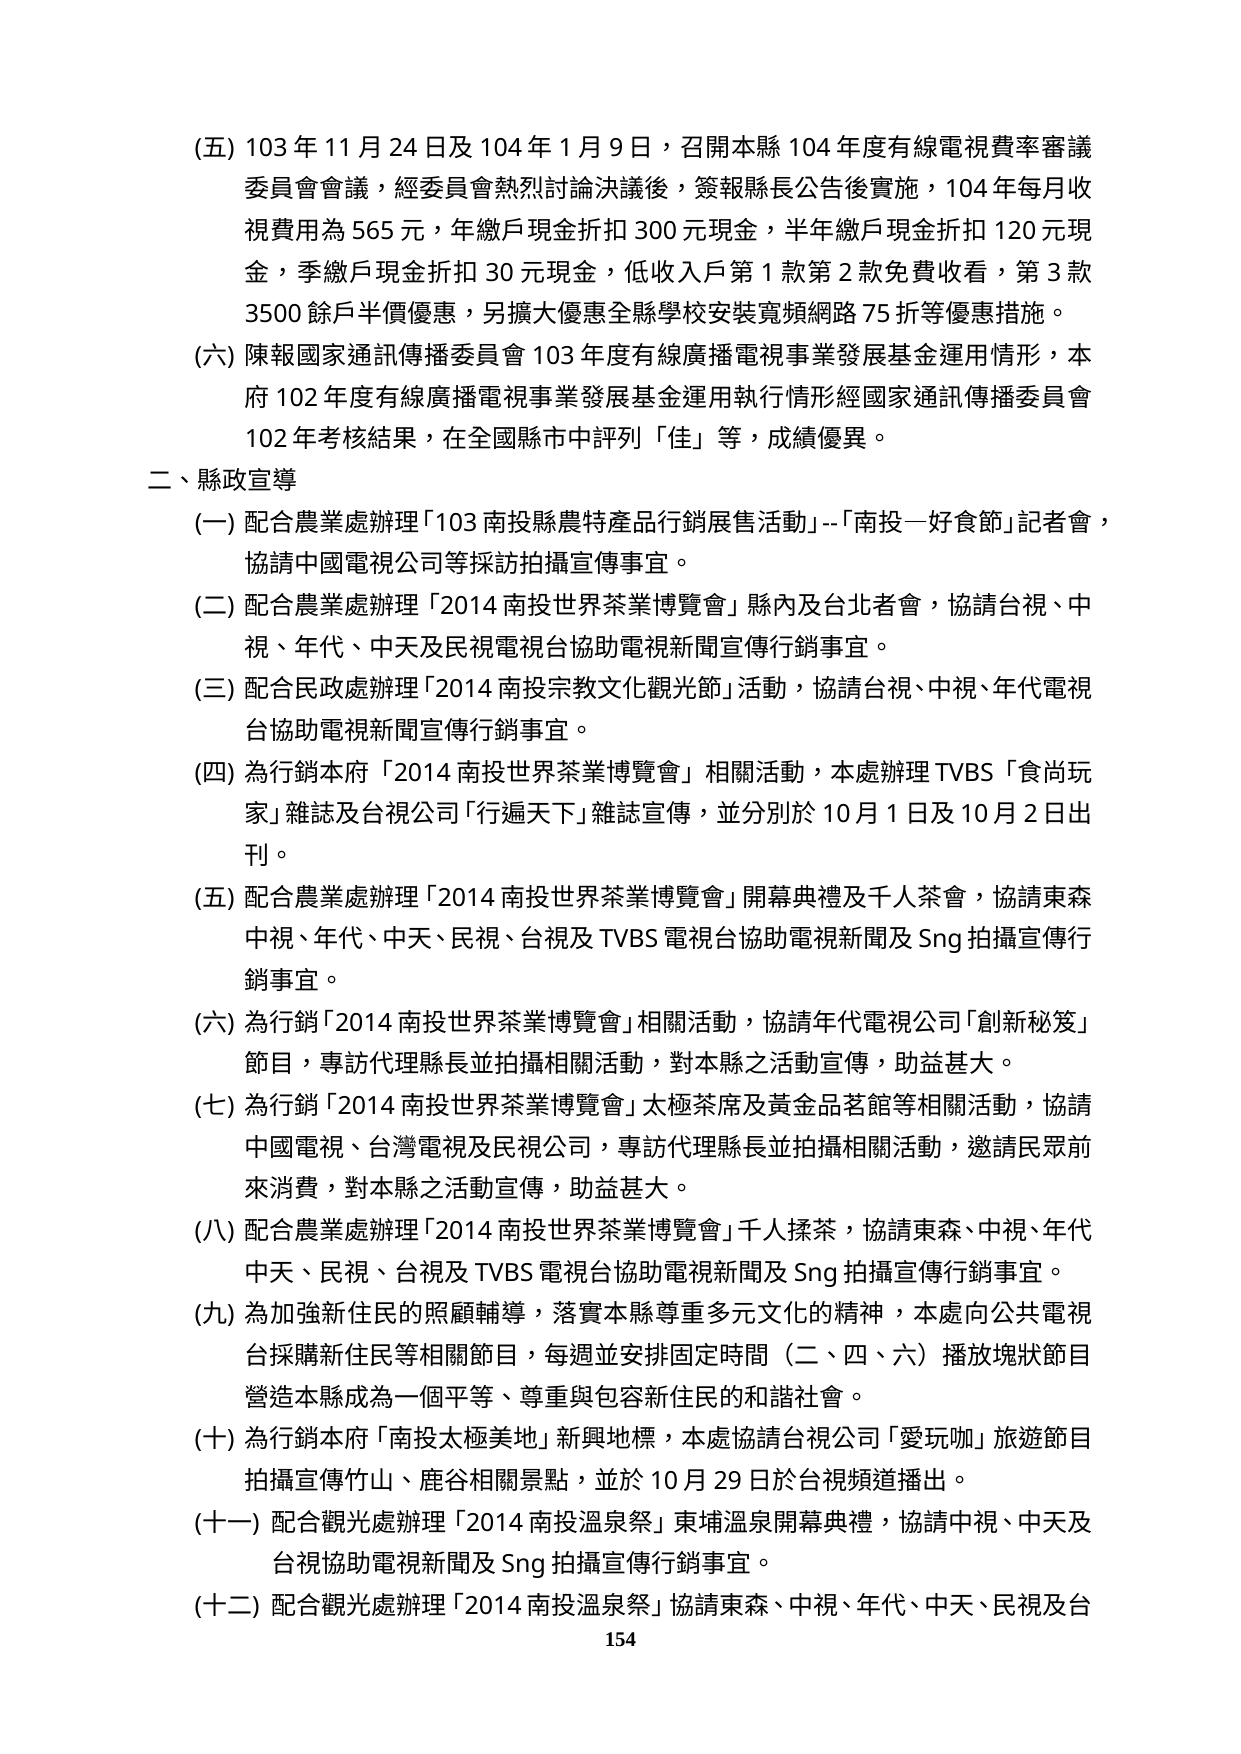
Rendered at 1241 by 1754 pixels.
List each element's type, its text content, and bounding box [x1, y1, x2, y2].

text 二、縣政宣導 [148, 456, 1092, 498]
list 配合農業處辦理「103南投縣農特產品行銷展售活動」--「南投—好食節」記者會，協請中國電視公司等採訪拍攝宣傳事宜。 [194, 498, 1092, 581]
list 配合觀光處辦理「2014南投溫泉祭」協請東森、中視、年代、中天、民視及台 [194, 1581, 1092, 1623]
list 103年11月24日及104年1月9日，召開本縣104年度有線電視費率審議委員會會議，經委員會熱烈討論決議後，簽報縣長公告後實施，104年每月收視費用為565元，年繳戶現金折扣300元現金，半年繳戶現金折扣120元現金，季繳戶現金折扣30元現金，低收入戶第1款第2款免費收看，第3款3500餘戶半價優惠，另擴大優惠全縣學校安裝寬頻網路75折等優惠措施。 [194, 123, 1092, 331]
list 配合農業處辦理「2014南投世界茶業博覽會」縣內及台北者會，協請台視、中視、年代、中天及民視電視台協助電視新聞宣傳行銷事宜。 [194, 581, 1092, 664]
list 為行銷「2014南投世界茶業博覽會」相關活動，協請年代電視公司「創新秘笈」節目，專訪代理縣長並拍攝相關活動，對本縣之活動宣傳，助益甚大。 [194, 998, 1092, 1081]
list 為行銷本府「2014南投世界茶業博覽會」相關活動，本處辦理TVBS「食尚玩家」雜誌及台視公司「行遍天下」雜誌宣傳，並分別於10月1日及10月2日出刊。 [194, 748, 1092, 873]
list 為加強新住民的照顧輔導，落實本縣尊重多元文化的精神，本處向公共電視台採購新住民等相關節目，每週並安排固定時間（二、四、六）播放塊狀節目，營造本縣成為一個平等、尊重與包容新住民的和諧社會。 [194, 1289, 1092, 1414]
list 為行銷「2014南投世界茶業博覽會」太極茶席及黃金品茗館等相關活動，協請中國電視、台灣電視及民視公司，專訪代理縣長並拍攝相關活動，邀請民眾前來消費，對本縣之活動宣傳，助益甚大。 [194, 1081, 1092, 1206]
list 配合觀光處辦理「2014南投溫泉祭」東埔溫泉開幕典禮，協請中視、中天及台視協助電視新聞及Sng拍攝宣傳行銷事宜。 [194, 1498, 1092, 1581]
list 陳報國家通訊傳播委員會103年度有線廣播電視事業發展基金運用情形，本府102年度有線廣播電視事業發展基金運用執行情形經國家通訊傳播委員會102年考核結果，在全國縣市中評列「佳」等，成績優異。 [194, 331, 1092, 456]
list 配合民政處辦理「2014南投宗教文化觀光節」活動，協請台視、中視、年代電視台協助電視新聞宣傳行銷事宜。 [194, 664, 1092, 748]
list 為行銷本府「南投太極美地」新興地標，本處協請台視公司「愛玩咖」旅遊節目拍攝宣傳竹山、鹿谷相關景點，並於10月29日於台視頻道播出。 [194, 1414, 1092, 1498]
list 配合農業處辦理「2014南投世界茶業博覽會」開幕典禮及千人茶會，協請東森、中視、年代、中天、民視、台視及TVBS電視台協助電視新聞及Sng拍攝宣傳行銷事宜。 [194, 873, 1092, 998]
list 配合農業處辦理「2014南投世界茶業博覽會」千人揉茶，協請東森、中視、年代、中天、民視、台視及TVBS電視台協助電視新聞及Sng拍攝宣傳行銷事宜。 [194, 1206, 1092, 1289]
